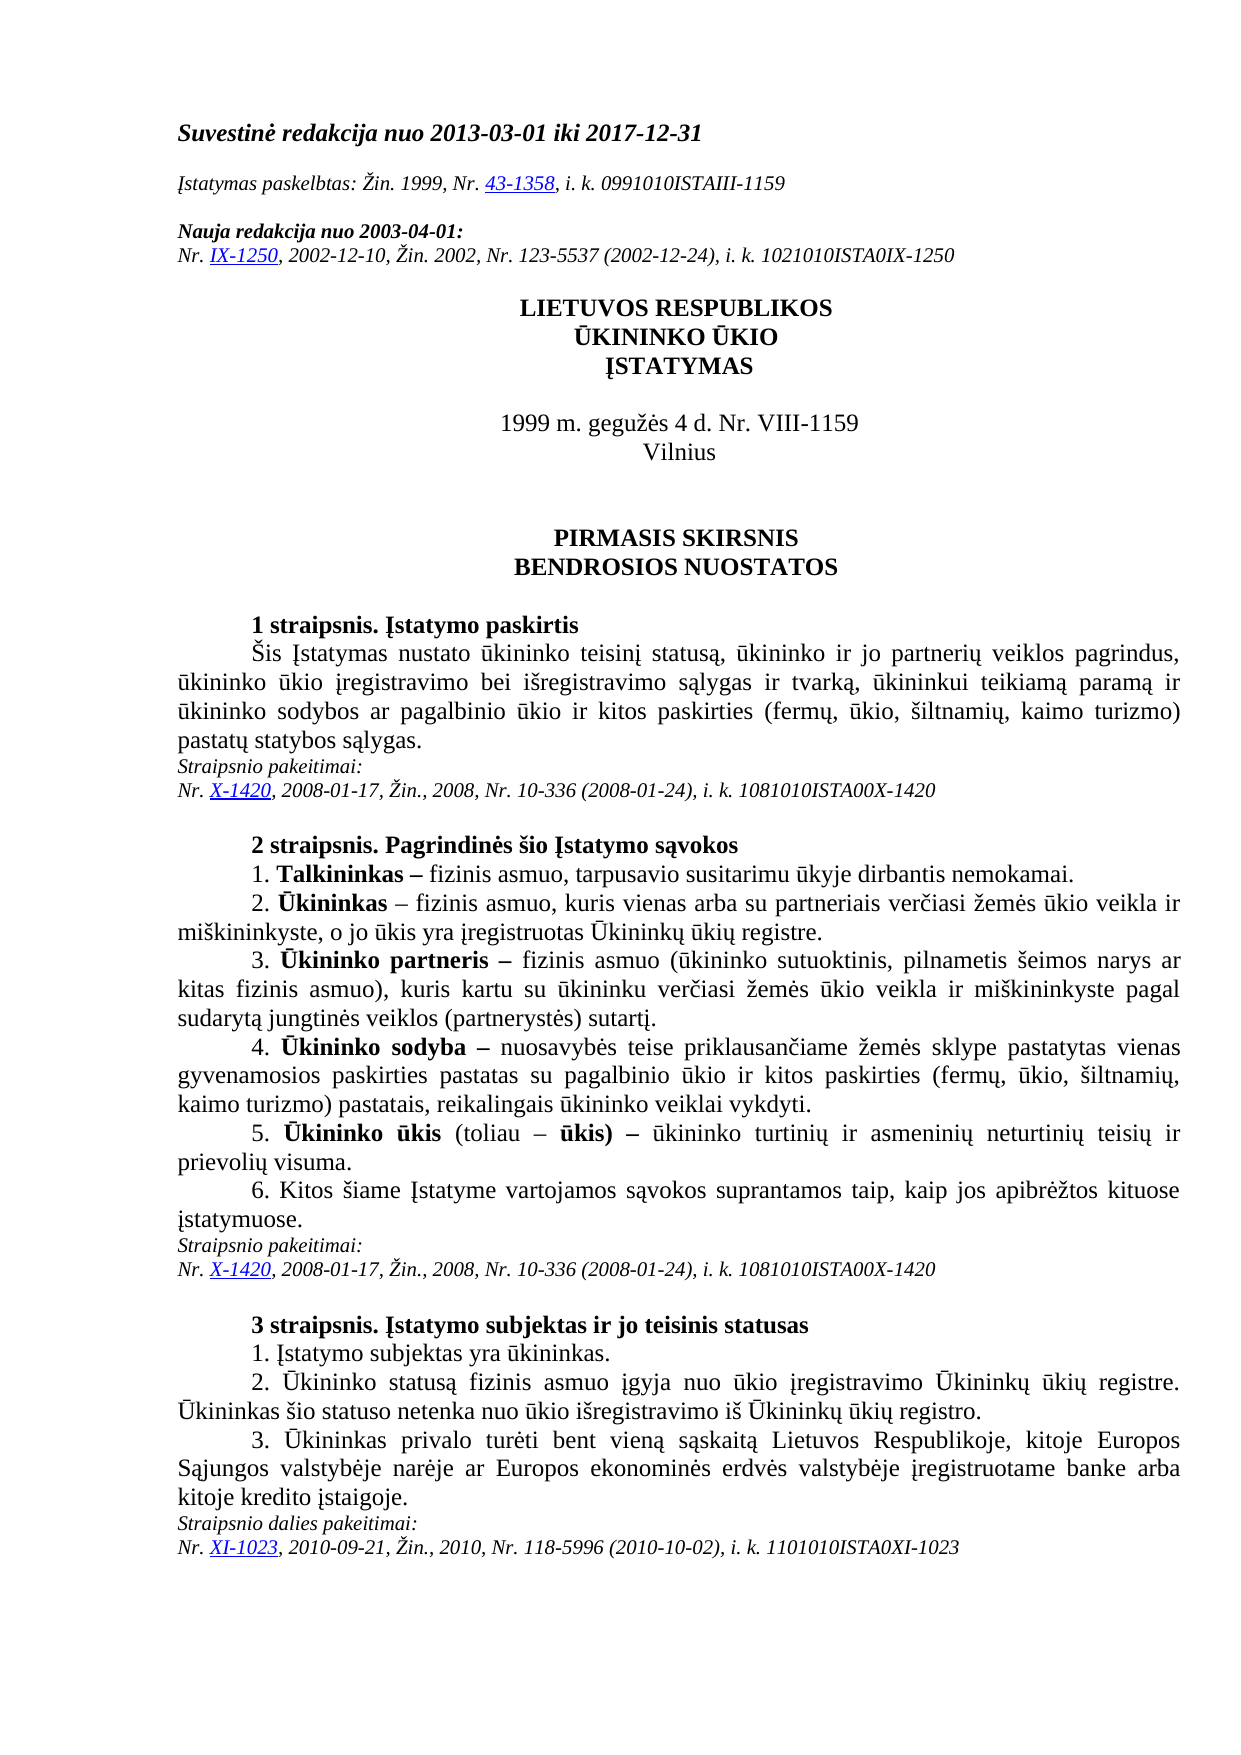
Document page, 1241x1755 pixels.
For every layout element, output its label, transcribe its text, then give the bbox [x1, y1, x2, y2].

text 6. Kitos šiame Įstatyme vartojamos sąvokos suprantamos taip, kaip jos apibrėžtos kituose įstatymuose. [177, 1175, 1181, 1233]
text 5. Ūkininko ūkis (toliau – ūkis) – ūkininko turtinių ir asmeninių neturtinių teisių ir prievolių visuma. [177, 1118, 1181, 1175]
text Straipsnio dalies pakeitimai: [177, 1511, 1181, 1535]
text BENDROSIOS NUOSTATOS [177, 552, 1181, 581]
text 1 straipsnis. Įstatymo paskirtis [177, 610, 1181, 638]
text Nr. X-1420, 2008-01-17, Žin., 2008, Nr. 10-336 (2008-01-24), i. k. 1081010ISTA00X-1420 [177, 778, 1181, 802]
text 1. Talkininkas – fizinis asmuo, tarpusavio susitarimu ūkyje dirbantis nemokamai. [177, 859, 1181, 888]
text 2. Ūkininko statusą fizinis asmuo įgyja nuo ūkio įregistravimo Ūkininkų ūkių registre. Ūkininkas šio statuso netenka nuo ūkio išregistravimo iš Ūkininkų ūkių registro. [177, 1367, 1181, 1425]
text 3. Ūkininko partneris – fizinis asmuo (ūkininko sutuoktinis, pilnametis šeimos narys ar kitas fizinis asmuo), kuris kartu su ūkininku verčiasi žemės ūkio veikla ir miškininkyste pagal sudarytą jungtinės veiklos (partnerystės) sutartį. [177, 945, 1181, 1032]
text Įstatymas paskelbtas: Žin. 1999, Nr. 43-1358, i. k. 0991010ISTAIII-1159 [177, 171, 1181, 195]
text Vilnius [177, 437, 1181, 466]
text 3 straipsnis. Įstatymo subjektas ir jo teisinis statusas [177, 1310, 1181, 1338]
text LIETUVOS RESPUBLIKOS ŪKININKO ŪKIO ĮSTATYMAS [177, 293, 1181, 380]
text 2 straipsnis. Pagrindinės šio Įstatymo sąvokos [177, 830, 1181, 859]
text Suvestinė redakcija nuo 2013-03-01 iki 2017-12-31 [177, 118, 1181, 147]
text Nr. X-1420, 2008-01-17, Žin., 2008, Nr. 10-336 (2008-01-24), i. k. 1081010ISTA00X-1420 [177, 1257, 1181, 1281]
text 1999 m. gegužės 4 d. Nr. VIII-1159 [177, 408, 1181, 437]
text Nr. XI-1023, 2010-09-21, Žin., 2010, Nr. 118-5996 (2010-10-02), i. k. 1101010ISTA0XI-1023 [177, 1535, 1181, 1559]
text Straipsnio pakeitimai: [177, 1233, 1181, 1257]
text PIRMASIS SKIRSNIS [177, 523, 1181, 552]
text 4. Ūkininko sodyba – nuosavybės teise priklausančiame žemės sklype pastatytas vienas gyvenamosios paskirties pastatas su pagalbinio ūkio ir kitos paskirties (fermų, ūkio, šiltnamių, kaimo turizmo) pastatais, reikalingais ūkininko veiklai vykdyti. [177, 1032, 1181, 1118]
text 3. Ūkininkas privalo turėti bent vieną sąskaitą Lietuvos Respublikoje, kitoje Europos Sąjungos valstybėje narėje ar Europos ekonominės erdvės valstybėje įregistruotame banke arba kitoje kredito įstaigoje. [177, 1425, 1181, 1511]
text 2. Ūkininkas – fizinis asmuo, kuris vienas arba su partneriais verčiasi žemės ūkio veikla ir miškininkyste, o jo ūkis yra įregistruotas Ūkininkų ūkių registre. [177, 888, 1181, 945]
text Šis Įstatymas nustato ūkininko teisinį statusą, ūkininko ir jo partnerių veiklos pagrindus, ūkininko ūkio įregistravimo bei išregistravimo sąlygas ir tvarką, ūkininkui teikiamą paramą ir ūkininko sodybos ar pagalbinio ūkio ir kitos paskirties (fermų, ūkio, šiltnamių, kaimo turizmo) pastatų statybos sąlygas. [177, 638, 1181, 753]
text Nauja redakcija nuo 2003-04-01: [177, 219, 1181, 243]
text Nr. IX-1250, 2002-12-10, Žin. 2002, Nr. 123-5537 (2002-12-24), i. k. 1021010ISTA0IX-1250 [177, 243, 1181, 267]
text Straipsnio pakeitimai: [177, 753, 1181, 778]
text 1. Įstatymo subjektas yra ūkininkas. [177, 1338, 1181, 1367]
